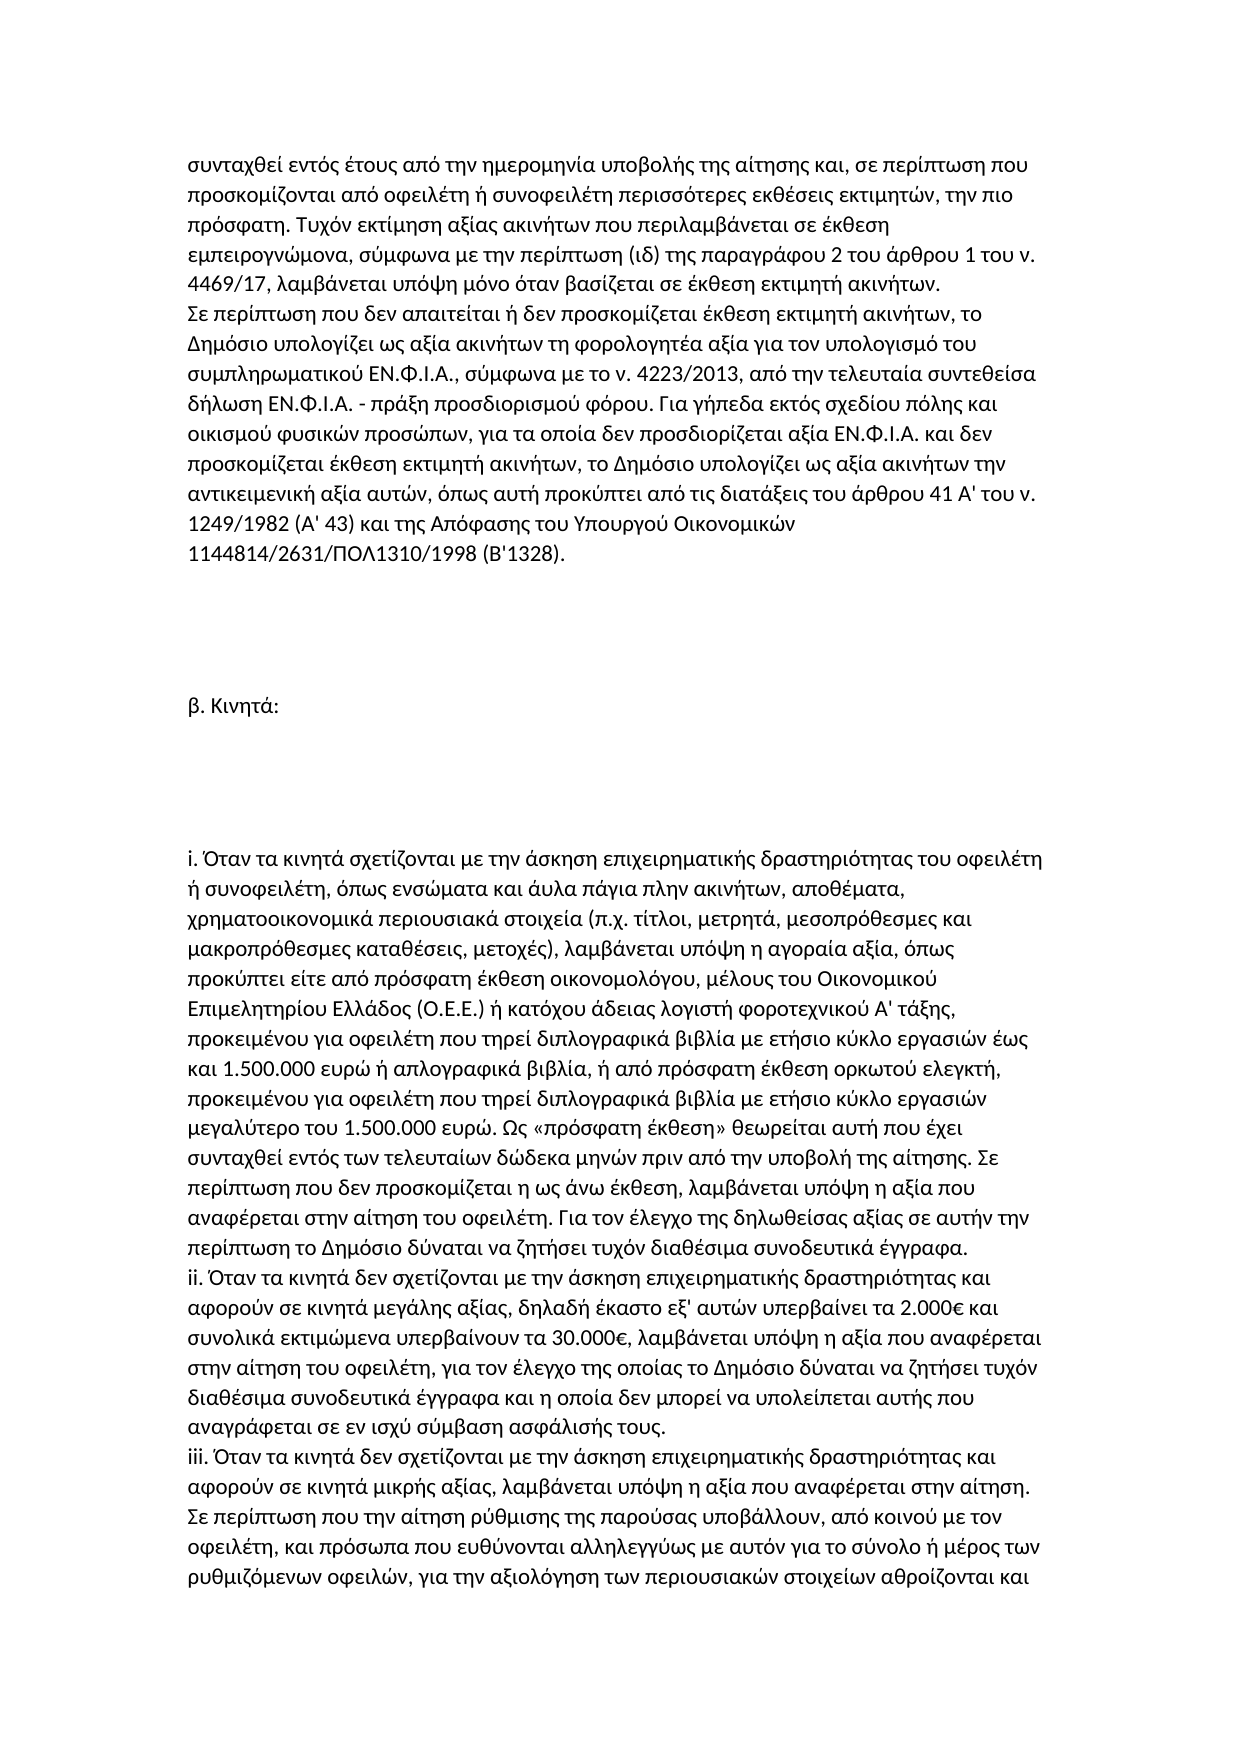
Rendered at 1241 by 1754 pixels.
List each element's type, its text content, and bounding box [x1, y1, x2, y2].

text συνταχθεί εντός έτους από την ημερομηνία υποβολής της αίτησης και, σε περίπτωση που προσκομίζονται από οφειλέτη ή συνοφειλέτη περισσότερες εκθέσεις εκτιμητών, την πιο πρόσφατη. Τυχόν εκτίμηση αξίας ακινήτων που περιλαμβάνεται σε έκθεση εμπειρογνώμονα, σύμφωνα με την περίπτωση (ιδ) της παραγράφου 2 του άρθρου 1 του ν. 4469/17, λαμβάνεται υπόψη μόνο όταν βασίζεται σε έκθεση εκτιμητή ακινήτων. Σε περίπτωση που δεν απαιτείται ή δεν προσκομίζεται έκθεση εκτιμητή ακινήτων, το Δημόσιο υπολογίζει ως αξία ακινήτων τη φορολογητέα αξία για τον υπολογισμό του συμπληρωματικού ΕΝ.Φ.Ι.Α., σύμφωνα με το ν. 4223/2013, από την τελευταία συντεθείσα δήλωση ΕΝ.Φ.Ι.Α. - πράξη προσδιορισμού φόρου. Για γήπεδα εκτός σχεδίου πόλης και οικισμού φυσικών προσώπων, για τα οποία δεν προσδιορίζεται αξία ΕΝ.Φ.Ι.Α. και δεν προσκομίζεται έκθεση εκτιμητή ακινήτων, το Δημόσιο υπολογίζει ως αξία ακινήτων την αντικειμενική αξία αυτών, όπως αυτή προκύπτει από τις διατάξεις του άρθρου 41 Α' του ν. 1249/1982 (Α' 43) και της Απόφασης του Υπουργού Οικονομικών 1144814/2631/ΠΟΛ1310/1998 (Β'1328). [187, 150, 1053, 597]
text i. Όταν τα κινητά σχετίζονται με την άσκηση επιχειρηματικής δραστηριότητας του οφειλέτη ή συνοφειλέτη, όπως ενσώματα και άυλα πάγια πλην ακινήτων, αποθέματα, χρηματοοικονομικά περιουσιακά στοιχεία (π.χ. τίτλοι, μετρητά, μεσοπρόθεσμες και μακροπρόθεσμες καταθέσεις, μετοχές), λαμβάνεται υπόψη η αγοραία αξία, όπως προκύπτει είτε από πρόσφατη έκθεση οικονομολόγου, μέλους του Οικονομικού Επιμελητηρίου Ελλάδος (Ο.Ε.Ε.) ή κατόχου άδειας λογιστή φοροτεχνικού Α' τάξης, προκειμένου για οφειλέτη που τηρεί διπλογραφικά βιβλία με ετήσιο κύκλο εργασιών έως και 1.500.000 ευρώ ή απλογραφικά βιβλία, ή από πρόσφατη έκθεση ορκωτού ελεγκτή, προκειμένου για οφειλέτη που τηρεί διπλογραφικά βιβλία με ετήσιο κύκλο εργασιών μεγαλύτερο του 1.500.000 ευρώ. Ως «πρόσφατη έκθεση» θεωρείται αυτή που έχει συνταχθεί εντός των τελευταίων δώδεκα μηνών πριν από την υποβολή της αίτησης. Σε περίπτωση που δεν προσκομίζεται η ως άνω έκθεση, λαμβάνεται υπόψη η αξία που αναφέρεται στην αίτηση του οφειλέτη. Για τον έλεγχο της δηλωθείσας αξίας σε αυτήν την περίπτωση το Δημόσιο δύναται να ζητήσει τυχόν διαθέσιμα συνοδευτικά έγγραφα. ii. Όταν τα κινητά δεν σχετίζονται με την άσκηση επιχειρηματικής δραστηριότητας και αφορούν σε κινητά μεγάλης αξίας, δηλαδή έκαστο εξ' αυτών υπερβαίνει τα 2.000€ και συνολικά εκτιμώμενα υπερβαίνουν τα 30.000€, λαμβάνεται υπόψη η αξία που αναφέρεται στην αίτηση του οφειλέτη, για τον έλεγχο της οποίας το Δημόσιο δύναται να ζητήσει τυχόν διαθέσιμα συνοδευτικά έγγραφα και η οποία δεν μπορεί να υπολείπεται αυτής που αναγράφεται σε εν ισχύ σύμβαση ασφάλισής τους. iii. Όταν τα κινητά δεν σχετίζονται με την άσκηση επιχειρηματικής δραστηριότητας και αφορούν σε κινητά μικρής αξίας, λαμβάνεται υπόψη η αξία που αναφέρεται στην αίτηση. Σε περίπτωση που την αίτηση ρύθμισης της παρούσας υποβάλλουν, από κοινού με τον οφειλέτη, και πρόσωπα που ευθύνονται αλληλεγγύως με αυτόν για το σύνολο ή μέρος των ρυθμιζόμενων οφειλών, για την αξιολόγηση των περιουσιακών στοιχείων αθροίζονται και [187, 814, 1053, 1590]
text β. Κινητά: [187, 662, 1053, 749]
